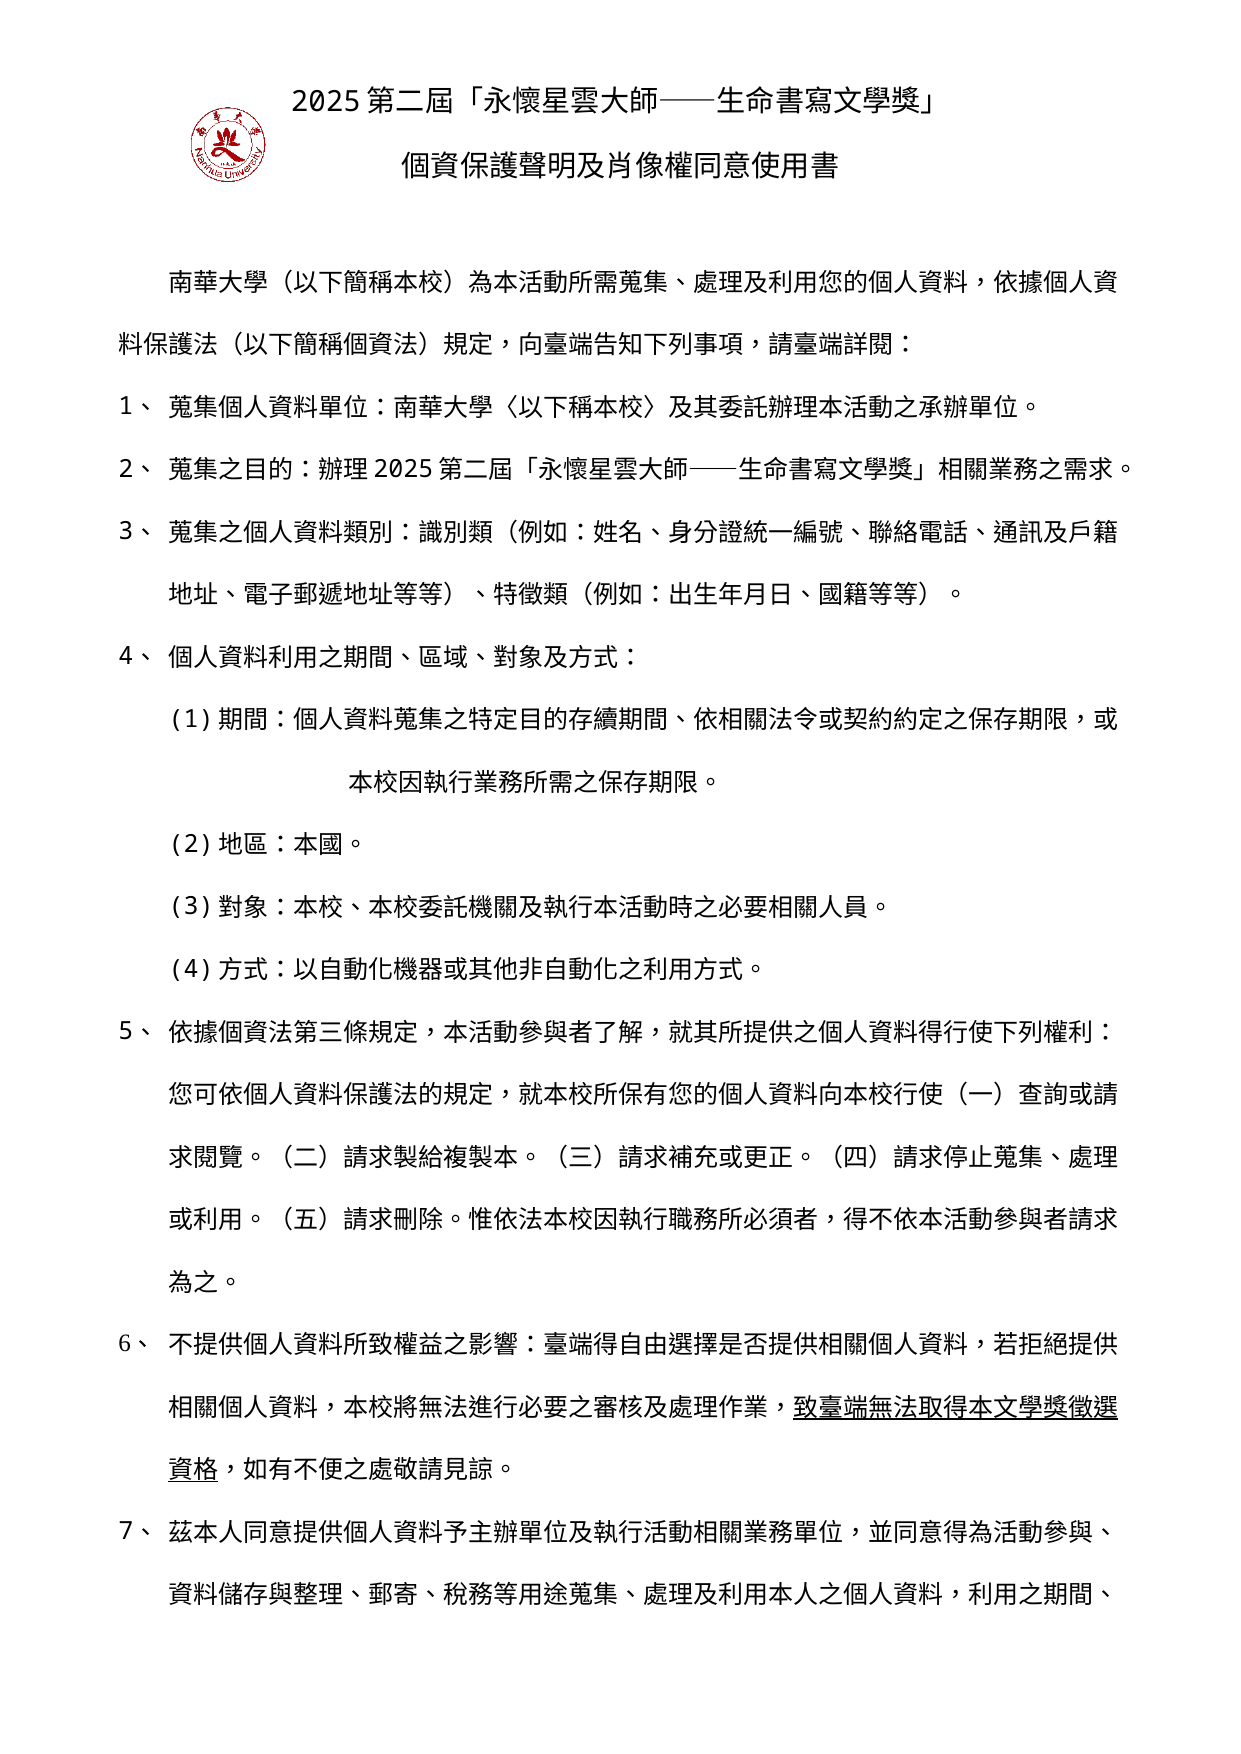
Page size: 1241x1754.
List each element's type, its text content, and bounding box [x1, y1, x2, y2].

list 蒐集個人資料單位：南華大學〈以下稱本校〉及其委託辦理本活動之承辦單位。 [118, 363, 1122, 426]
list 對象：本校、本校委託機關及執行本活動時之必要相關人員。 [168, 863, 1122, 926]
list 茲本人同意提供個人資料予主辦單位及執行活動相關業務單位，並同意得為活動參與、資料儲存與整理、郵寄、稅務等用途蒐集、處理及利用本人之個人資料，利用之期間、 [118, 1488, 1122, 1613]
list 個人資料利用之期間、區域、對象及方式： [118, 613, 1122, 676]
list 蒐集之目的：辦理2025第二屆「永懷星雲大師——生命書寫文學獎」相關業務之需求。 [118, 426, 1122, 488]
list 不提供個人資料所致權益之影響：臺端得自由選擇是否提供相關個人資料，若拒絕提供相關個人資料，本校將無法進行必要之審核及處理作業，致臺端無法取得本文學獎徵選資格，如有不便之處敬請見諒。 [118, 1301, 1122, 1488]
text 南華大學（以下簡稱本校）為本活動所需蒐集、處理及利用您的個人資料，依據個人資料保護法（以下簡稱個資法）規定，向臺端告知下列事項，請臺端詳閱： [118, 238, 1122, 363]
list 依據個資法第三條規定，本活動參與者了解，就其所提供之個人資料得行使下列權利：您可依個人資料保護法的規定，就本校所保有您的個人資料向本校行使（一）查詢或請求閱覽。（二）請求製給複製本。（三）請求補充或更正。（四）請求停止蒐集、處理或利用。（五）請求刪除。惟依法本校因執行職務所必須者，得不依本活動參與者請求為之。 [118, 988, 1122, 1301]
list 蒐集之個人資料類別：識別類（例如：姓名、身分證統一編號、聯絡電話、通訊及戶籍地址、電子郵遞地址等等）、特徵類（例如：出生年月日、國籍等等）。 [118, 488, 1122, 613]
list 地區：本國。 [168, 801, 1122, 863]
list 期間：個人資料蒐集之特定目的存續期間、依相關法令或契約約定之保存期限，或本校因執行業務所需之保存期限。 [168, 676, 1122, 801]
list 方式：以自動化機器或其他非自動化之利用方式。 [168, 926, 1122, 988]
